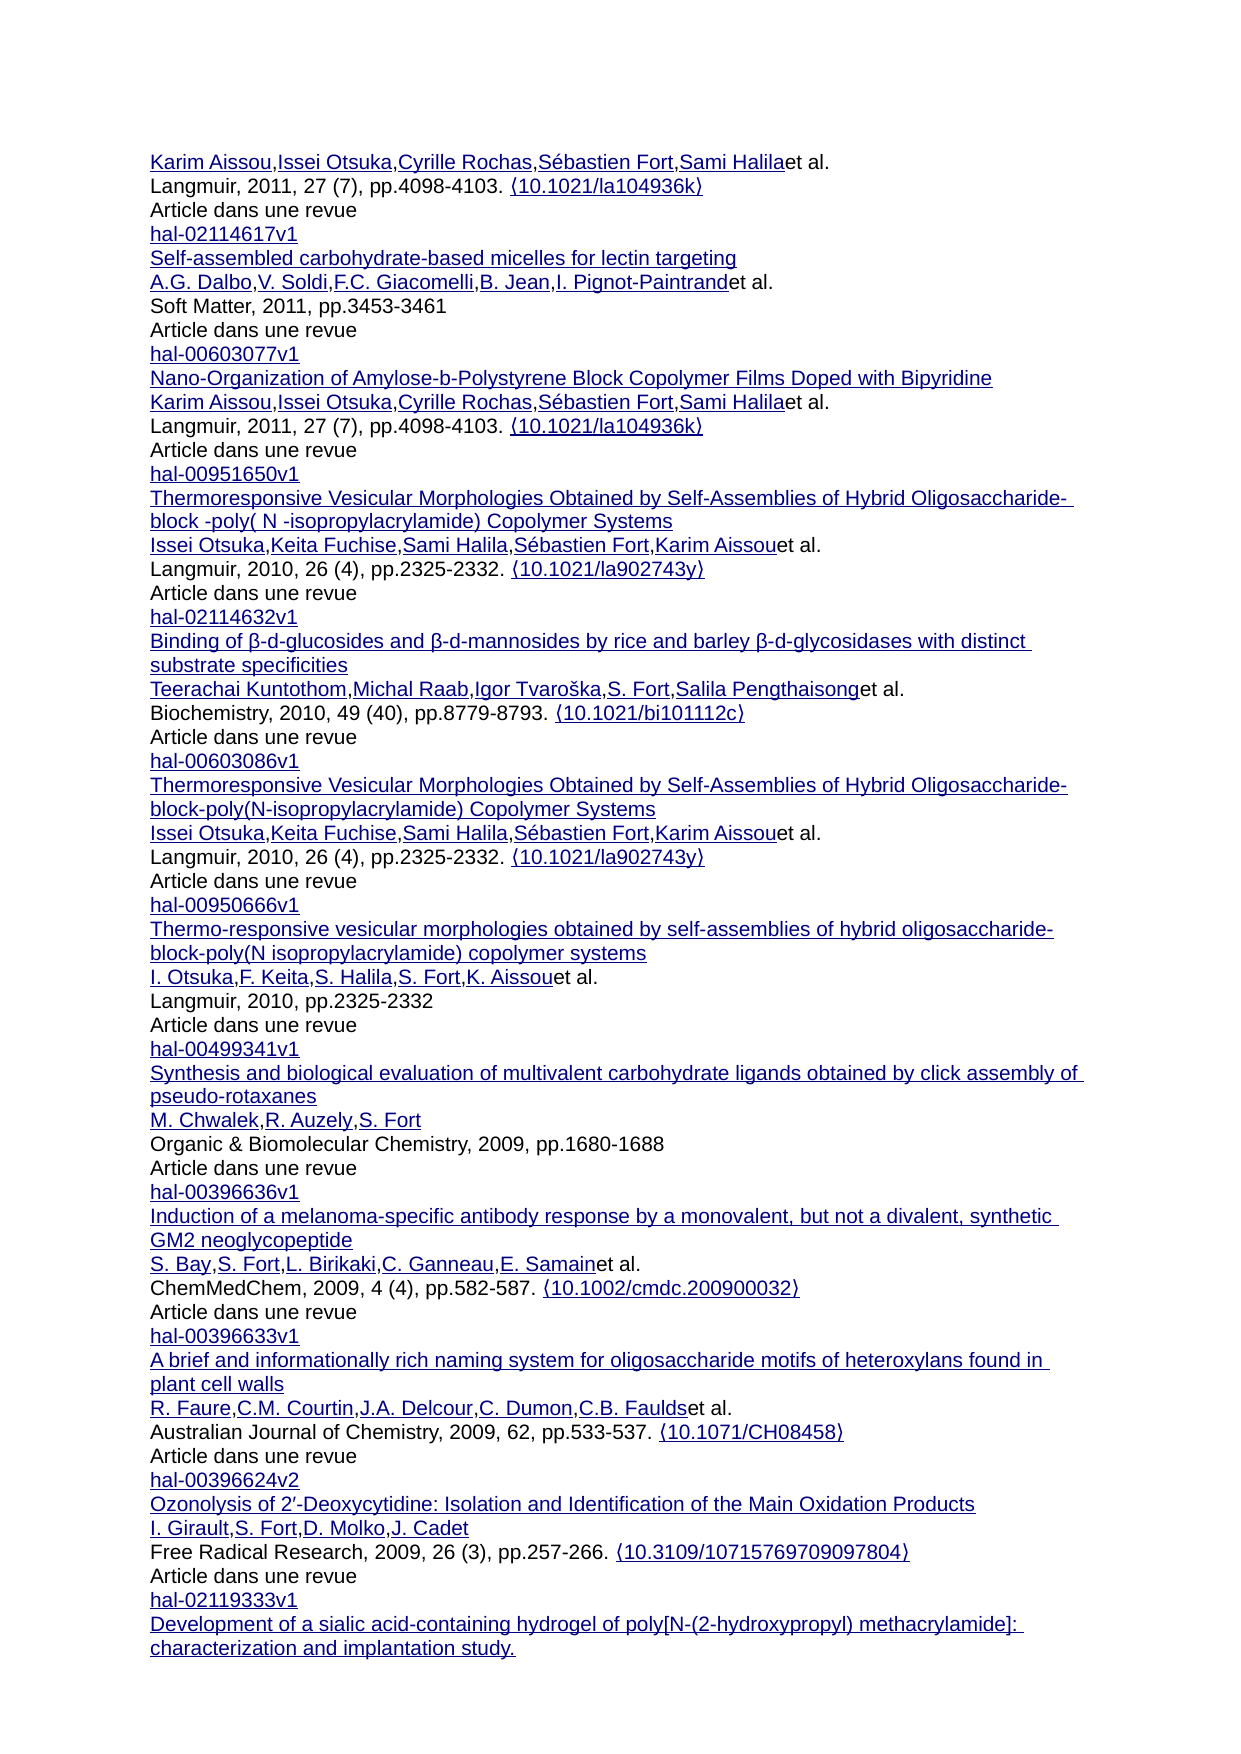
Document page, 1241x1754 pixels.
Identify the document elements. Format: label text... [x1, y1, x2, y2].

table_cell Nano-Organization of Amylose-b-Polystyrene Block Copolymer Films Doped with Bipyridine Karim Aissou,Issei Otsuka,Cyrille Rochas,Sébastien Fort,Sami Halilaet al. Langmuir, 2011, 27 (7), pp.4098-4103. ⟨10.1021/la104936k⟩ Article dans une revue hal-00951650v1 [150, 366, 1090, 485]
table_cell Self-assembled carbohydrate-based micelles for lectin targeting A.G. Dalbo,V. Soldi,F.C. Giacomelli,B. Jean,I. Pignot-Paintrandet al. Soft Matter, 2011, pp.3453-3461 Article dans une revue hal-00603077v1 [150, 246, 1090, 366]
table_cell Development of a sialic acid-containing hydrogel of poly[N-(2-hydroxypropyl) methacrylamide]: characterization and implantation study. [150, 1611, 1090, 1659]
table_cell Thermoresponsive Vesicular Morphologies Obtained by Self-Assemblies of Hybrid Oligosaccharide- block -poly( N -isopropylacrylamide) Copolymer Systems Issei Otsuka,Keita Fuchise,Sami Halila,Sébastien Fort,Karim Aissouet al. Langmuir, 2010, 26 (4), pp.2325-2332. ⟨10.1021/la902743y⟩ Article dans une revue hal-02114632v1 [150, 485, 1090, 629]
table_cell Ozonolysis of 2′-Deoxycytidine: Isolation and Identification of the Main Oxidation Products I. Girault,S. Fort,D. Molko,J. Cadet Free Radical Research, 2009, 26 (3), pp.257-266. ⟨10.3109/10715769709097804⟩ Article dans une revue hal-02119333v1 [150, 1492, 1090, 1611]
table_cell Thermo-responsive vesicular morphologies obtained by self-assemblies of hybrid oligosaccharide-block-poly(N isopropylacrylamide) copolymer systems I. Otsuka,F. Keita,S. Halila,S. Fort,K. Aissouet al. Langmuir, 2010, pp.2325-2332 Article dans une revue hal-00499341v1 [150, 917, 1090, 1060]
table_cell Binding of β-d-glucosides and β-d-mannosides by rice and barley β-d-glycosidases with distinct substrate specificities Teerachai Kuntothom,Michal Raab,Igor Tvaroška,S. Fort,Salila Pengthaisonget al. Biochemistry, 2010, 49 (40), pp.8779-8793. ⟨10.1021/bi101112c⟩ Article dans une revue hal-00603086v1 [150, 629, 1090, 773]
table_cell Thermoresponsive Vesicular Morphologies Obtained by Self-Assemblies of Hybrid Oligosaccharide-block-poly(N-isopropylacrylamide) Copolymer Systems Issei Otsuka,Keita Fuchise,Sami Halila,Sébastien Fort,Karim Aissouet al. Langmuir, 2010, 26 (4), pp.2325-2332. ⟨10.1021/la902743y⟩ Article dans une revue hal-00950666v1 [150, 773, 1090, 917]
table_cell Synthesis and biological evaluation of multivalent carbohydrate ligands obtained by click assembly of pseudo-rotaxanes M. Chwalek,R. Auzely,S. Fort Organic & Biomolecular Chemistry, 2009, pp.1680-1688 Article dans une revue hal-00396636v1 [150, 1060, 1090, 1204]
table_cell Induction of a melanoma-specific antibody response by a monovalent, but not a divalent, synthetic GM2 neoglycopeptide S. Bay,S. Fort,L. Birikaki,C. Ganneau,E. Samainet al. ChemMedChem, 2009, 4 (4), pp.582-587. ⟨10.1002/cmdc.200900032⟩ Article dans une revue hal-00396633v1 [150, 1204, 1090, 1348]
table_cell A brief and informationally rich naming system for oligosaccharide motifs of heteroxylans found in plant cell walls R. Faure,C.M. Courtin,J.A. Delcour,C. Dumon,C.B. Fauldset al. Australian Journal of Chemistry, 2009, 62, pp.533-537. ⟨10.1071/CH08458⟩ Article dans une revue hal-00396624v2 [150, 1348, 1090, 1492]
table_cell Karim Aissou,Issei Otsuka,Cyrille Rochas,Sébastien Fort,Sami Halilaet al. Langmuir, 2011, 27 (7), pp.4098-4103. ⟨10.1021/la104936k⟩ Article dans une revue hal-02114617v1 [150, 150, 1090, 246]
